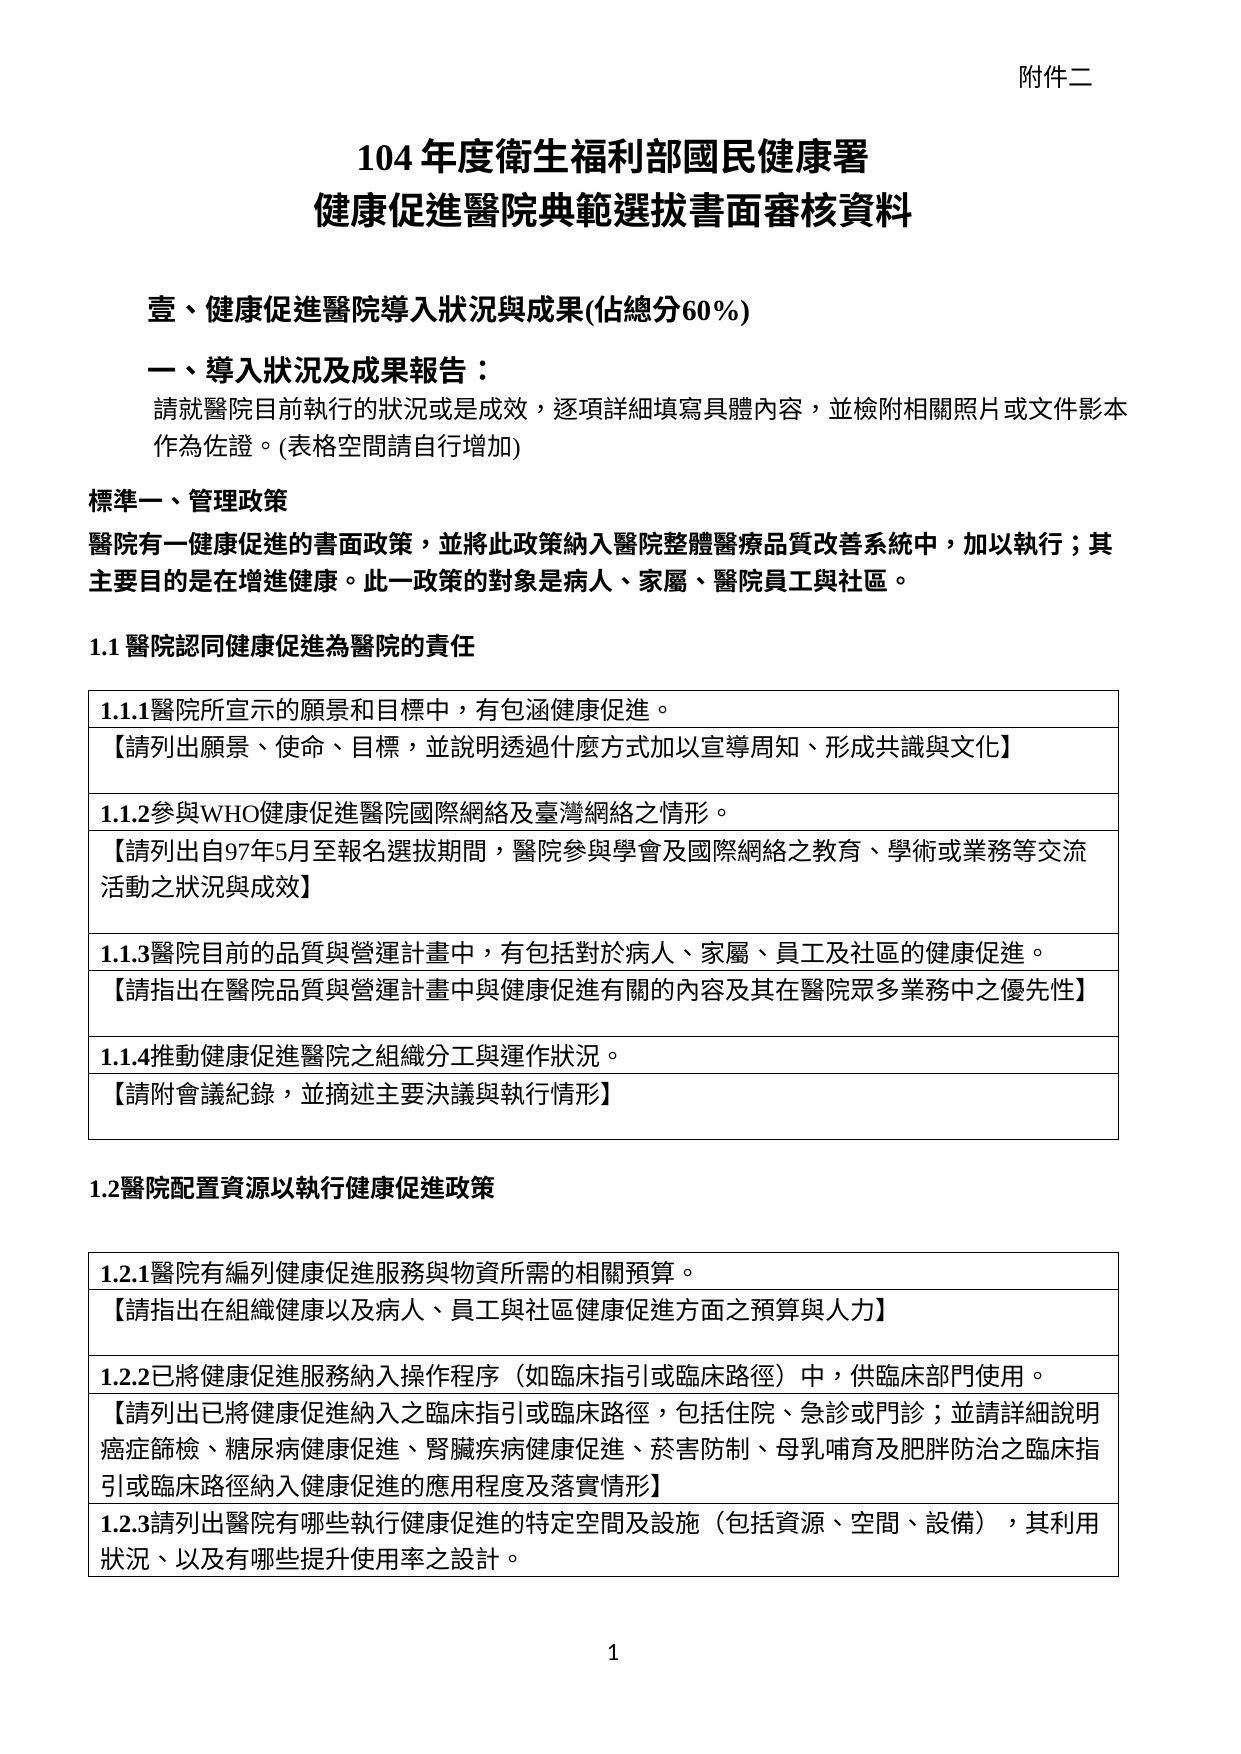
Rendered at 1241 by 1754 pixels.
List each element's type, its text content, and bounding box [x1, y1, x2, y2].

table_cell 1.1.2參與WHO健康促進醫院國際網絡及臺灣網絡之情形。 [89, 794, 1118, 830]
text [1004, 50, 1121, 103]
table_cell 【請指出在組織健康以及病人、員工與社區健康促進方面之預算與人力】 [89, 1290, 1118, 1355]
text 1.1醫院認同健康促進為醫院的責任 [89, 626, 1137, 662]
text 壹、健康促進醫院導入狀況與成果(佔總分60%) [89, 287, 1137, 329]
table_header 1.2.1醫院有編列健康促進服務與物資所需的相關預算。 [89, 1253, 1118, 1289]
text 醫院有一健康促進的書面政策，並將此政策納入醫院整體醫療品質改善系統中，加以執行；其主要目的是在增進健康。此一政策的對象是病人、家屬、醫院員工與社區。 [89, 525, 1137, 597]
table_header 1.1.1醫院所宣示的願景和目標中，有包涵健康促進。 [89, 691, 1118, 727]
text 一、導入狀況及成果報告： [89, 348, 1137, 390]
table_cell 【請附會議紀錄，並摘述主要決議與執行情形】 [89, 1074, 1118, 1139]
table_cell 【請列出自97年5月至報名選拔期間，醫院參與學會及國際網絡之教育、學術或業務等交流活動之狀況與成效】 [89, 831, 1118, 932]
text 健康促進醫院典範選拔書面審核資料 [89, 181, 1137, 236]
text 請就醫院目前執行的狀況或是成效，逐項詳細填寫具體內容，並檢附相關照片或文件影本作為佐證。(表格空間請自行增加) [154, 390, 1137, 462]
table_cell 【請列出願景、使命、目標，並說明透過什麼方式加以宣導周知、形成共識與文化】 [89, 728, 1118, 793]
text 104年度衛生福利部國民健康署 [89, 127, 1137, 181]
table_cell 1.2.3請列出醫院有哪些執行健康促進的特定空間及設施（包括資源、空間、設備），其利用狀況、以及有哪些提升使用率之設計。 [89, 1504, 1118, 1576]
table_cell 1.1.3醫院目前的品質與營運計畫中，有包括對於病人、家屬、員工及社區的健康促進。 [89, 934, 1118, 970]
text 標準一、管理政策 [89, 481, 1137, 517]
table_cell 1.2.2已將健康促進服務納入操作程序（如臨床指引或臨床路徑）中，供臨床部門使用。 [89, 1356, 1118, 1393]
text 附件二 [1019, 58, 1106, 94]
table_cell 【請列出已將健康促進納入之臨床指引或臨床路徑，包括住院、急診或門診；並請詳細說明癌症篩檢、糖尿病健康促進、腎臟疾病健康促進、菸害防制、母乳哺育及肥胖防治之臨床指引或臨床路徑納入健康促進的應用程度及落實情形】 [89, 1394, 1118, 1502]
table_cell 【請指出在醫院品質與營運計畫中與健康促進有關的內容及其在醫院眾多業務中之優先性】 [89, 971, 1118, 1036]
table_cell 1.1.4推動健康促進醫院之組織分工與運作狀況。 [89, 1037, 1118, 1073]
text 1.2醫院配置資源以執行健康促進政策 [89, 1169, 1137, 1205]
